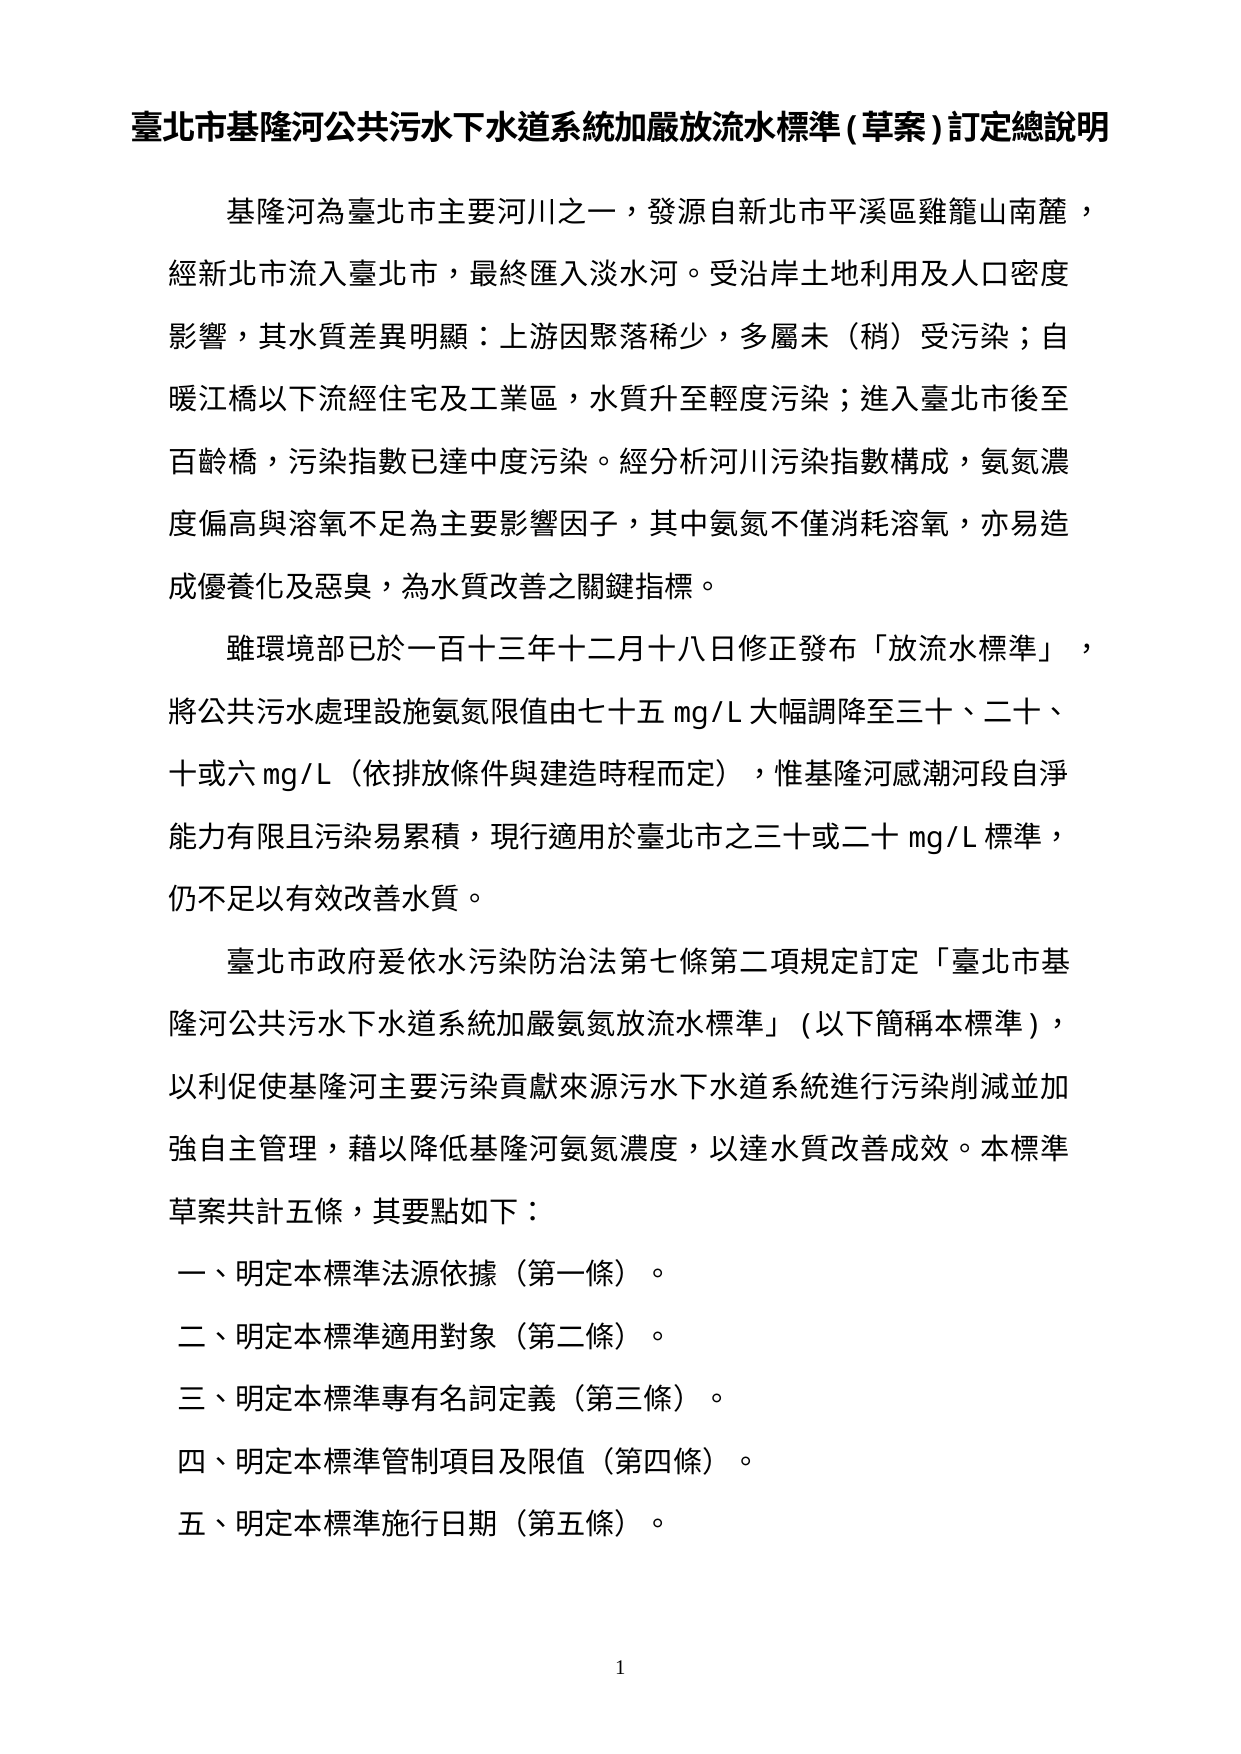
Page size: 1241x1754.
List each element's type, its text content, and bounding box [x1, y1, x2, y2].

text 一、明定本標準法源依據（第一條）。 [118, 1230, 1122, 1293]
text 四、明定本標準管制項目及限值（第四條）。 [118, 1418, 1122, 1480]
text 三、明定本標準專有名詞定義（第三條）。 [118, 1355, 1122, 1418]
text 臺北市政府爰依水污染防治法第七條第二項規定訂定「臺北市基隆河公共污水下水道系統加嚴氨氮放流水標準」(以下簡稱本標準)，以利促使基隆河主要污染貢獻來源污水下水道系統進行污染削減並加強自主管理，藉以降低基隆河氨氮濃度，以達水質改善成效。本標準草案共計五條，其要點如下： [168, 918, 1072, 1230]
text 基隆河為臺北市主要河川之一，發源自新北市平溪區雞籠山南麓，經新北市流入臺北市，最終匯入淡水河。受沿岸土地利用及人口密度影響，其水質差異明顯：上游因聚落稀少，多屬未（稍）受污染；自暖江橋以下流經住宅及工業區，水質升至輕度污染；進入臺北市後至百齡橋，污染指數已達中度污染。經分析河川污染指數構成，氨氮濃度偏高與溶氧不足為主要影響因子，其中氨氮不僅消耗溶氧，亦易造成優養化及惡臭，為水質改善之關鍵指標。 [168, 168, 1072, 605]
text 五、明定本標準施行日期（第五條）。 [118, 1480, 1122, 1543]
text 臺北市基隆河公共污水下水道系統加嚴放流水標準(草案)訂定總說明 [118, 84, 1122, 146]
text 二、明定本標準適用對象（第二條）。 [118, 1293, 1122, 1355]
text 雖環境部已於一百十三年十二月十八日修正發布「放流水標準」，將公共污水處理設施氨氮限值由七十五mg/L大幅調降至三十、二十、十或六mg/L（依排放條件與建造時程而定），惟基隆河感潮河段自淨能力有限且污染易累積，現行適用於臺北市之三十或二十mg/L標準，仍不足以有效改善水質。 [168, 605, 1072, 918]
